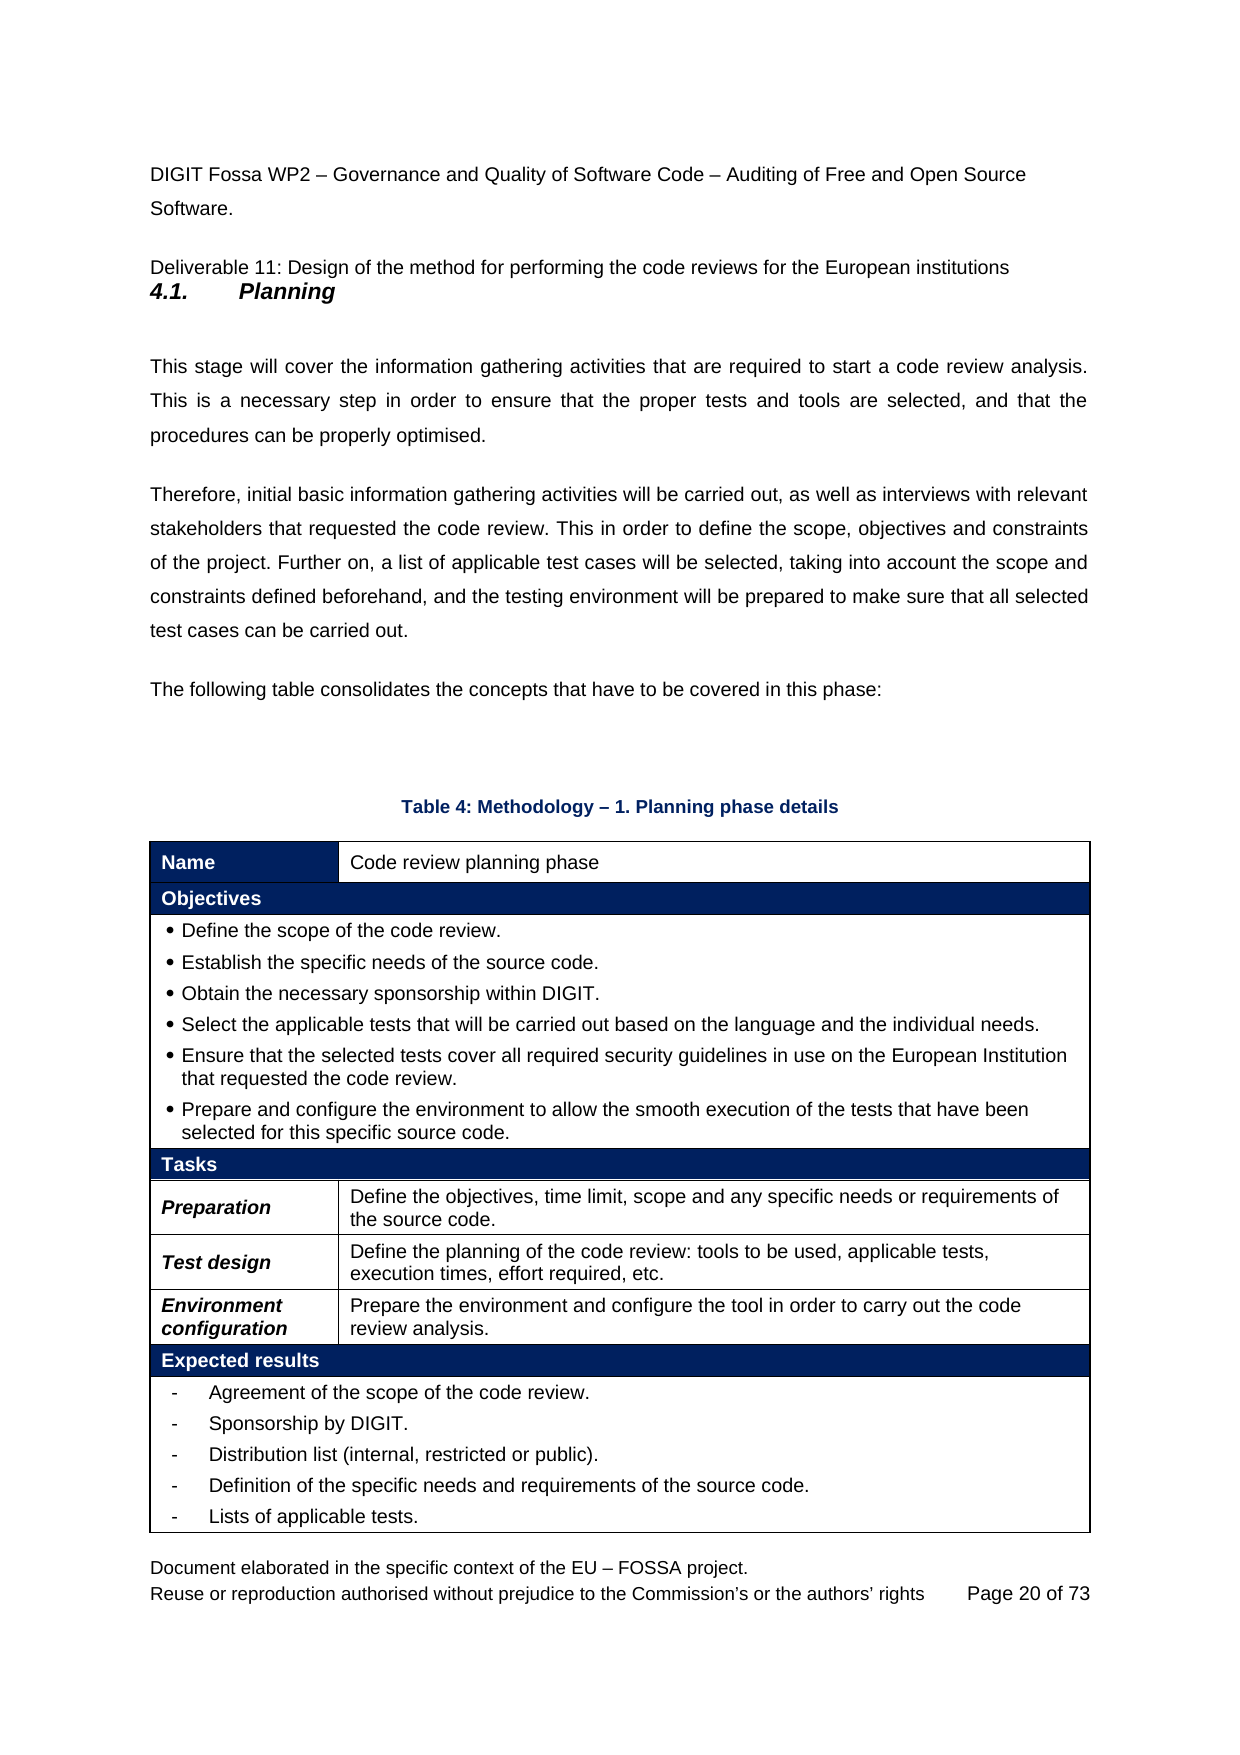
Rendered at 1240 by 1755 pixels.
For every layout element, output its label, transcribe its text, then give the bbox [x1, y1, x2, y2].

table_cell Environment configuration [151, 1290, 338, 1344]
text Table 4: Methodology – 1. Planning phase details [150, 796, 1090, 817]
table_cell Objectives [151, 883, 1089, 914]
table_cell Agreement of the scope of the code review. Sponsorship by DIGIT. Distribution list (internal, restricted or public). Definition of the specific needs and requirements of the source code. Lists of applicable tests. [151, 1377, 1089, 1532]
table_cell Test design [151, 1235, 338, 1289]
table_cell Define the planning of the code review: tools to be used, applicable tests, execution times, effort required, etc. [339, 1235, 1089, 1289]
text The following table consolidates the concepts that have to be covered in this phase: [150, 678, 1090, 701]
text Therefore, initial basic information gathering activities will be carried out, as well as interviews with relevant stakeholders that requested the code review. This in order to define the scope, objectives and constraints of the project. Further on, a list of applicable test cases will be selected, taking into account the scope and constraints defined beforehand, and the testing environment will be prepared to make sure that all selected test cases can be carried out. [150, 482, 1090, 641]
text This stage will cover the information gathering activities that are required to start a code review analysis. This is a necessary step in order to ensure that the proper tests and tools are selected, and that the procedures can be properly optimised. [150, 355, 1090, 446]
subtitle Planning [150, 278, 1090, 305]
table_cell Define the scope of the code review. Establish the specific needs of the source code. Obtain the necessary sponsorship within DIGIT. Select the applicable tests that will be carried out based on the language and the individual needs. Ensure that the selected tests cover all required security guidelines in use on the European Institution that requested the code review. Prepare and configure the environment to allow the smooth execution of the tests that have been selected for this specific source code. [151, 915, 1089, 1147]
table_cell Prepare the environment and configure the tool in order to carry out the code review analysis. [339, 1290, 1089, 1344]
table_header Name [151, 842, 338, 882]
table_cell Expected results [151, 1345, 1089, 1376]
table_cell Define the objectives, time limit, scope and any specific needs or requirements of the source code. [339, 1181, 1089, 1234]
table_cell Tasks [151, 1149, 1089, 1179]
table_header Code review planning phase [339, 842, 1089, 882]
table_cell Preparation [151, 1181, 338, 1234]
